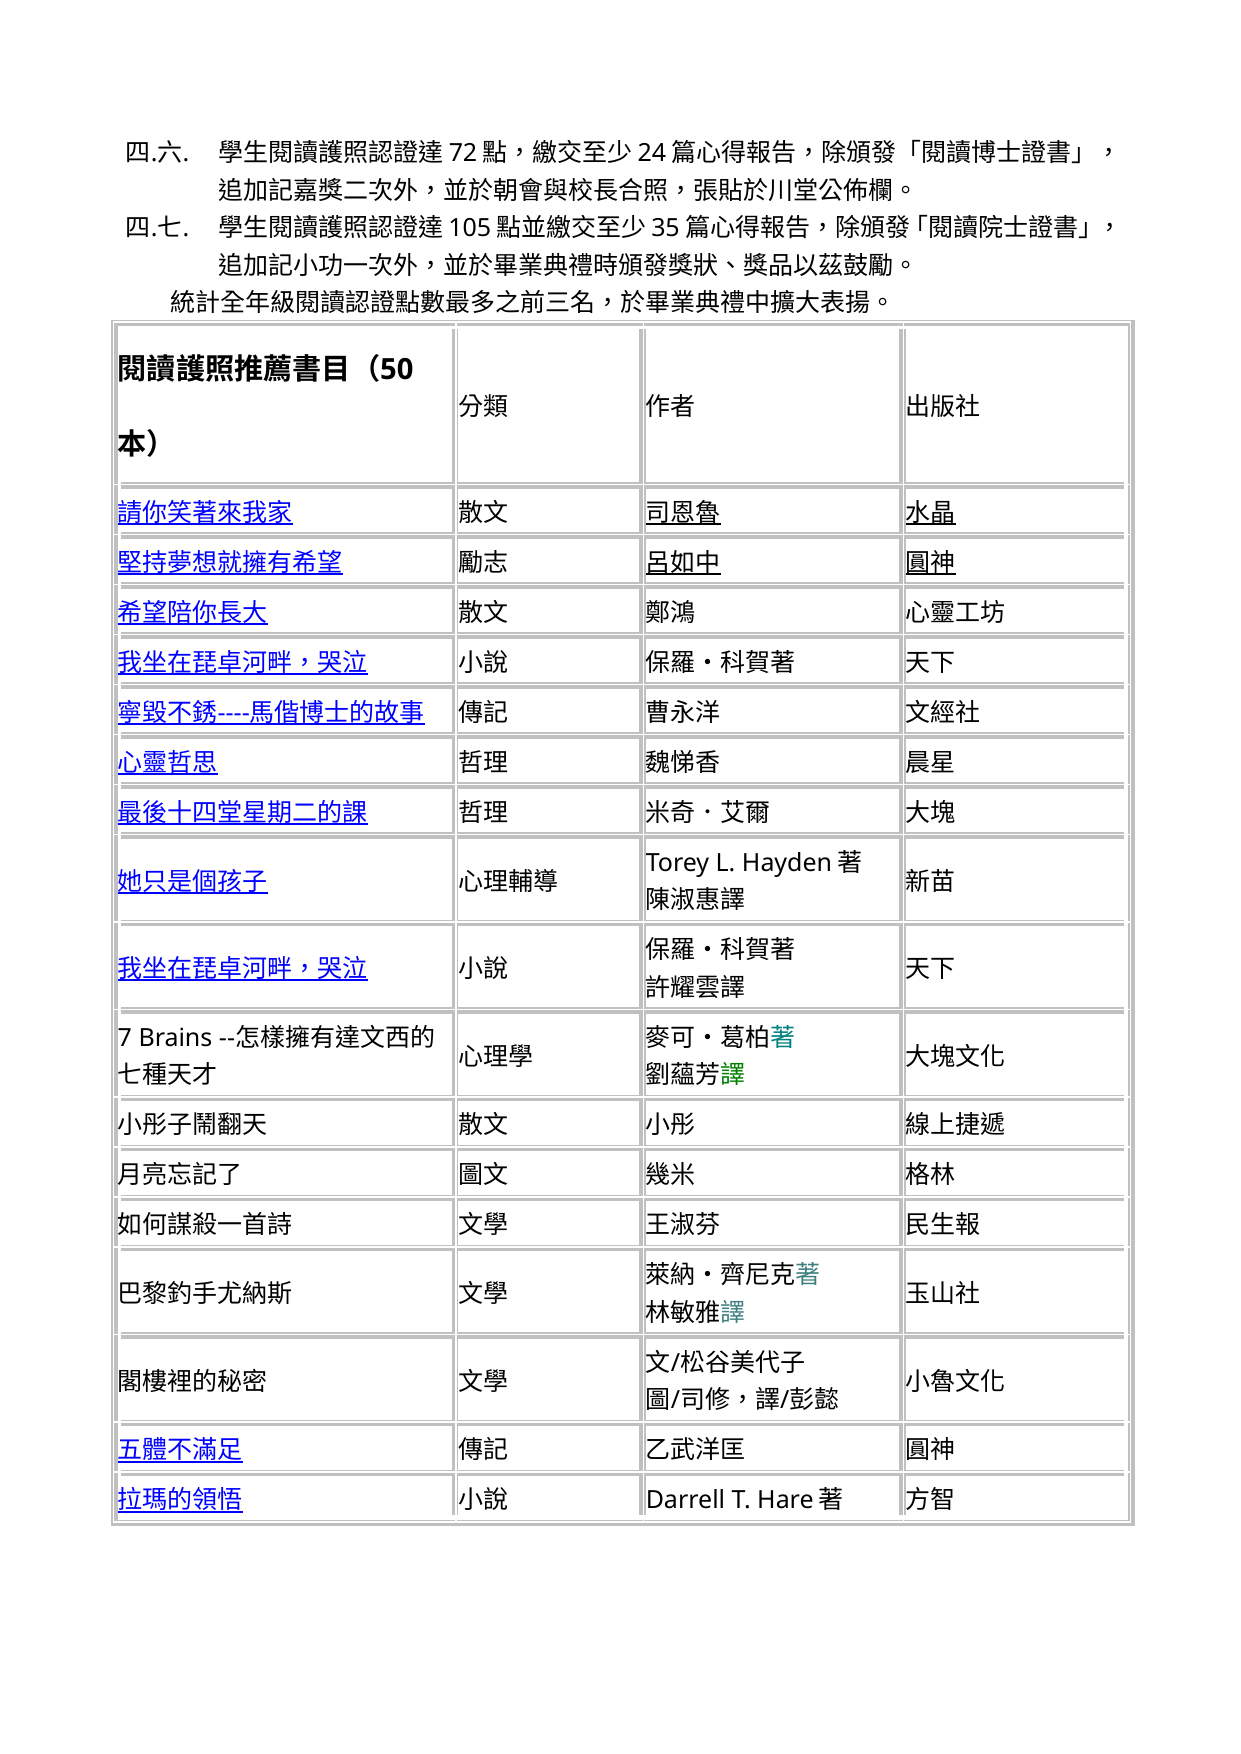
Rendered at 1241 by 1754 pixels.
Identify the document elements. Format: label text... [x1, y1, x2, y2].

table_cell 哲理 [458, 789, 639, 832]
table_cell 希望陪你長大 [114, 582, 455, 632]
table_cell 小魯文化 [903, 1332, 1131, 1420]
text 統計全年級閱讀認證點數最多之前三名，於畢業典禮中擴大表揚。 [118, 282, 1122, 320]
table_cell 圖文 [458, 1151, 639, 1195]
table_cell 玉山社 [903, 1245, 1131, 1332]
table_cell 散文 [458, 489, 639, 532]
table_header 分類 [455, 321, 642, 482]
table_cell 圓神 [903, 532, 1131, 582]
table_cell 幾米 [646, 1151, 899, 1195]
table_cell 7 Brains --怎樣擁有達文西的七種天才 [114, 1007, 455, 1095]
table_cell 麥可‧葛柏著 劉蘊芳譯 [646, 1014, 899, 1095]
table_cell 心靈工坊 [903, 582, 1131, 632]
table_cell 傳記 [458, 689, 639, 732]
table_cell 她只是個孩子 [114, 832, 455, 920]
table_cell 米奇．艾爾 [646, 789, 899, 832]
table_cell 王淑芬 [646, 1201, 899, 1245]
table_cell 乙武洋匡 [646, 1426, 899, 1470]
table_cell 方智 [903, 1470, 1131, 1520]
table_cell 請你笑著來我家 [114, 482, 455, 532]
list 學生閱讀護照認證達105點並繳交至少35篇心得報告，除頒發「閱讀院士證書」，追加記小功一次外，並於畢業典禮時頒發獎狀、獎品以茲鼓勵。 [189, 207, 1122, 282]
table_cell Torey L. Hayden著 陳淑惠譯 [646, 839, 899, 920]
table_cell 我坐在琵卓河畔，哭泣 [114, 632, 455, 682]
table_cell 線上捷遞 [903, 1095, 1131, 1145]
table_cell 哲理 [458, 739, 639, 782]
table_cell 文/松谷美代子 圖/司修，譯/彭懿 [646, 1339, 899, 1420]
table_cell 月亮忘記了 [114, 1145, 455, 1195]
table_cell 文學 [458, 1201, 639, 1245]
table_cell 保羅‧科賀著 [646, 639, 899, 682]
table_cell 天下 [903, 632, 1131, 682]
list 學生閱讀護照認證達72點，繳交至少24篇心得報告，除頒發「閱讀博士證書」，追加記嘉獎二次外，並於朝會與校長合照，張貼於川堂公佈欄。 [189, 132, 1122, 207]
table_cell 心靈哲思 [114, 732, 455, 782]
table_header 出版社 [903, 321, 1131, 482]
table_cell 文學 [458, 1251, 639, 1332]
table_cell 晨星 [903, 732, 1131, 782]
table_cell 魏悌香 [646, 739, 899, 782]
table_cell 最後十四堂星期二的課 [114, 782, 455, 832]
table_cell 民生報 [903, 1195, 1131, 1245]
table_cell 散文 [458, 589, 639, 632]
table_cell 保羅‧科賀著 許耀雲譯 [646, 926, 899, 1007]
table_cell 散文 [458, 1101, 639, 1145]
table_cell 小彤子鬧翻天 [114, 1095, 455, 1145]
table_cell 勵志 [458, 539, 639, 582]
table_cell 我坐在琵卓河畔，哭泣 [114, 920, 455, 1007]
table_cell 圓神 [903, 1420, 1131, 1470]
table_cell 堅持夢想就擁有希望 [114, 532, 455, 582]
table_cell 心理輔導 [458, 839, 639, 920]
table_cell 五體不滿足 [114, 1420, 455, 1470]
table_cell 天下 [903, 920, 1131, 1007]
table_header 閱讀護照推薦書目（50本） [118, 326, 455, 482]
table_cell 萊納‧齊尼克著 林敏雅譯 [646, 1251, 899, 1332]
table_cell 小彤 [646, 1101, 899, 1145]
table_cell 司恩魯 [646, 489, 899, 532]
table_cell 小說 [455, 1470, 642, 1520]
table_cell 呂如中 [646, 539, 899, 582]
table_cell 心理學 [458, 1014, 639, 1095]
table_cell 小說 [458, 926, 639, 1007]
table_cell Darrell T. Hare著 [643, 1470, 902, 1520]
table_cell 文經社 [903, 682, 1131, 732]
table_cell 格林 [903, 1145, 1131, 1195]
table_cell 寧毀不銹----馬偕博士的故事 [114, 682, 455, 732]
table_cell 大塊 [903, 782, 1131, 832]
table_cell 新苗 [903, 832, 1131, 920]
table_cell 如何謀殺一首詩 [114, 1195, 455, 1245]
table_cell 曹永洋 [646, 689, 899, 732]
table_cell 巴黎釣手尤納斯 [114, 1245, 455, 1332]
table_cell 小說 [458, 639, 639, 682]
table_header 作者 [643, 321, 902, 482]
table_cell 鄭鴻 [646, 589, 899, 632]
table_cell 水晶 [903, 482, 1131, 532]
table_cell 大塊文化 [903, 1007, 1131, 1095]
table_cell 拉瑪的領悟 [114, 1470, 455, 1520]
table_cell 傳記 [458, 1426, 639, 1470]
table_cell 閣樓裡的秘密 [114, 1332, 455, 1420]
table_cell 文學 [458, 1339, 639, 1420]
